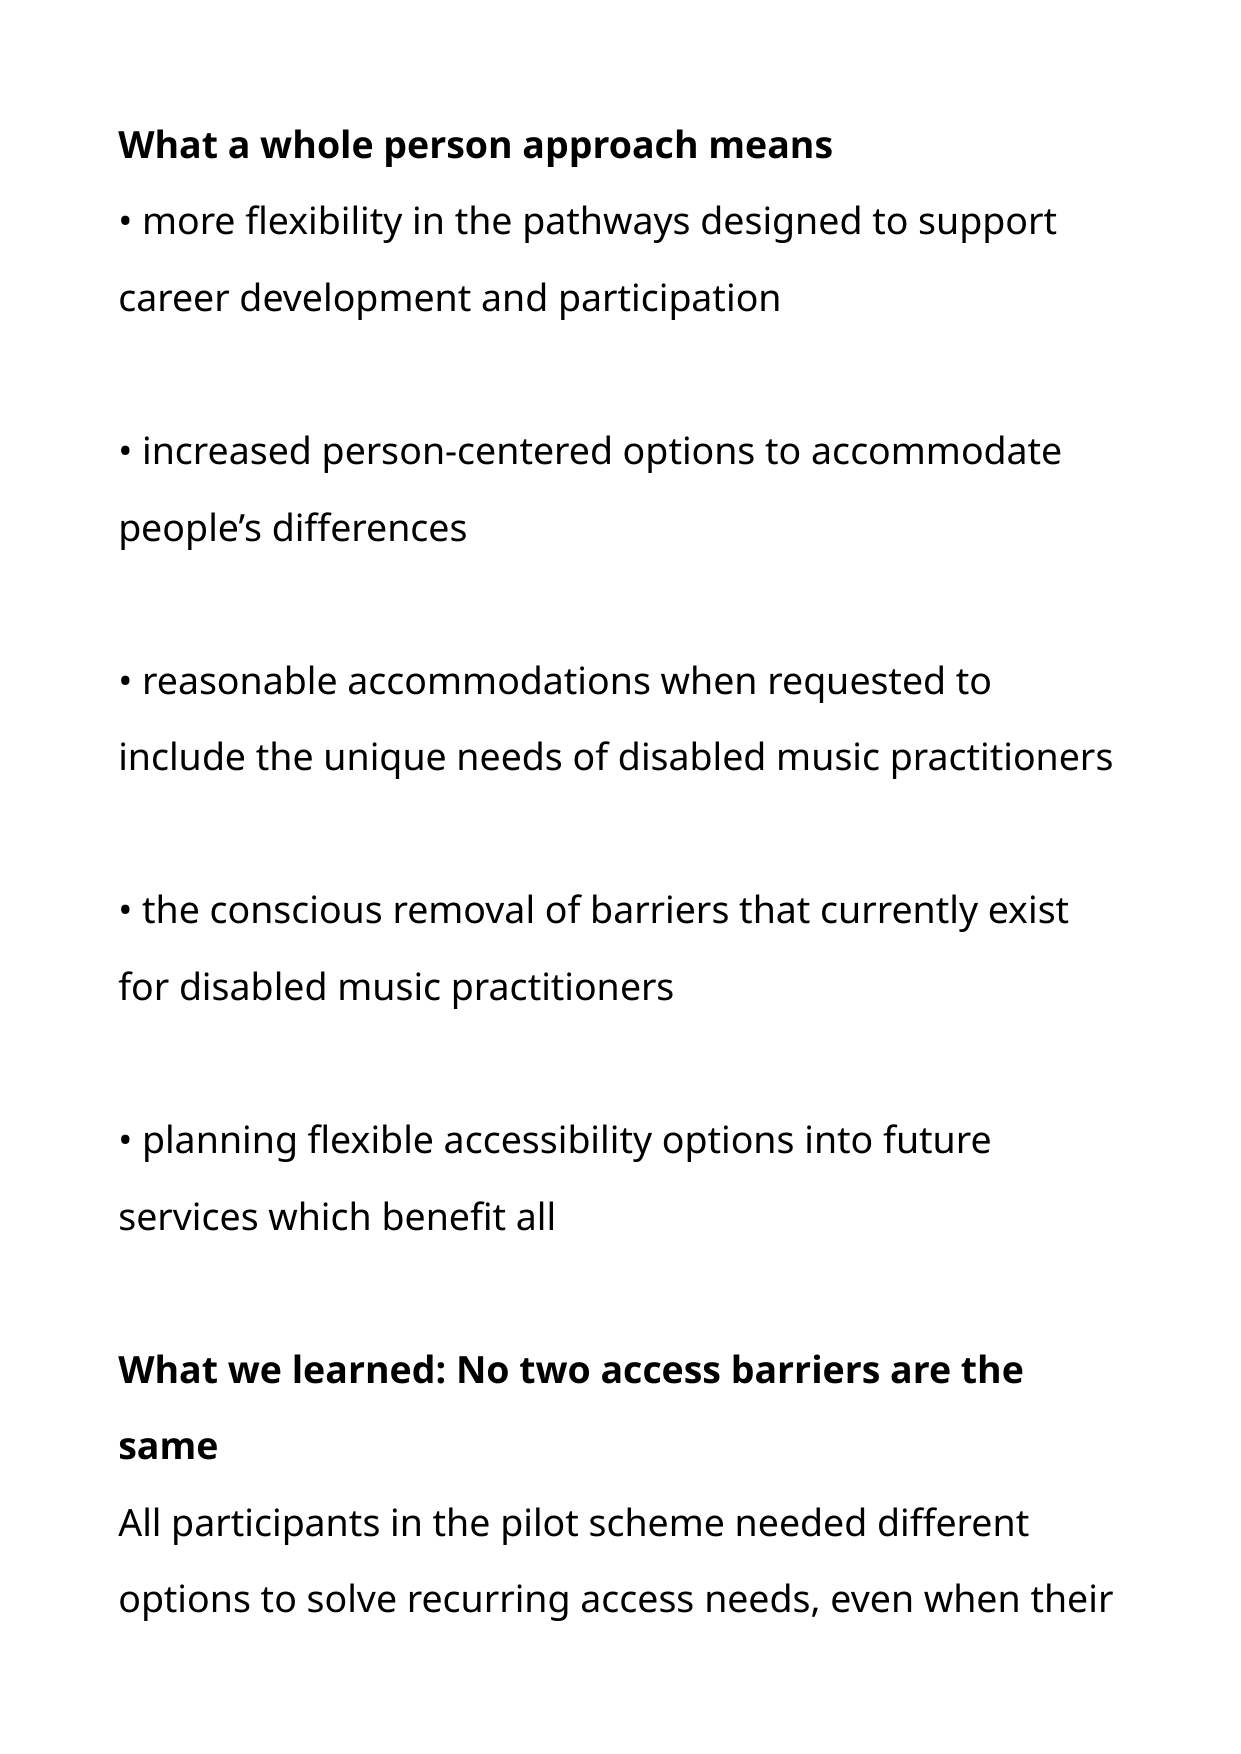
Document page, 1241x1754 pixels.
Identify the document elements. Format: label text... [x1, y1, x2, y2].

text • planning flexible accessibility options into future services which benefit all [118, 1113, 1122, 1241]
text What a whole person approach means [118, 118, 1122, 169]
text • reasonable accommodations when requested to include the unique needs of disabled music practitioners [118, 654, 1122, 782]
text All participants in the pilot scheme needed different options to solve recurring access needs, even when their [118, 1496, 1122, 1624]
text • more flexibility in the pathways designed to support career development and participation [118, 195, 1122, 322]
text What we learned: No two access barriers are the same [118, 1343, 1122, 1471]
text • increased person-centered options to accommodate people’s differences [118, 424, 1122, 552]
text • the conscious removal of barriers that currently exist for disabled music practitioners [118, 884, 1122, 1011]
